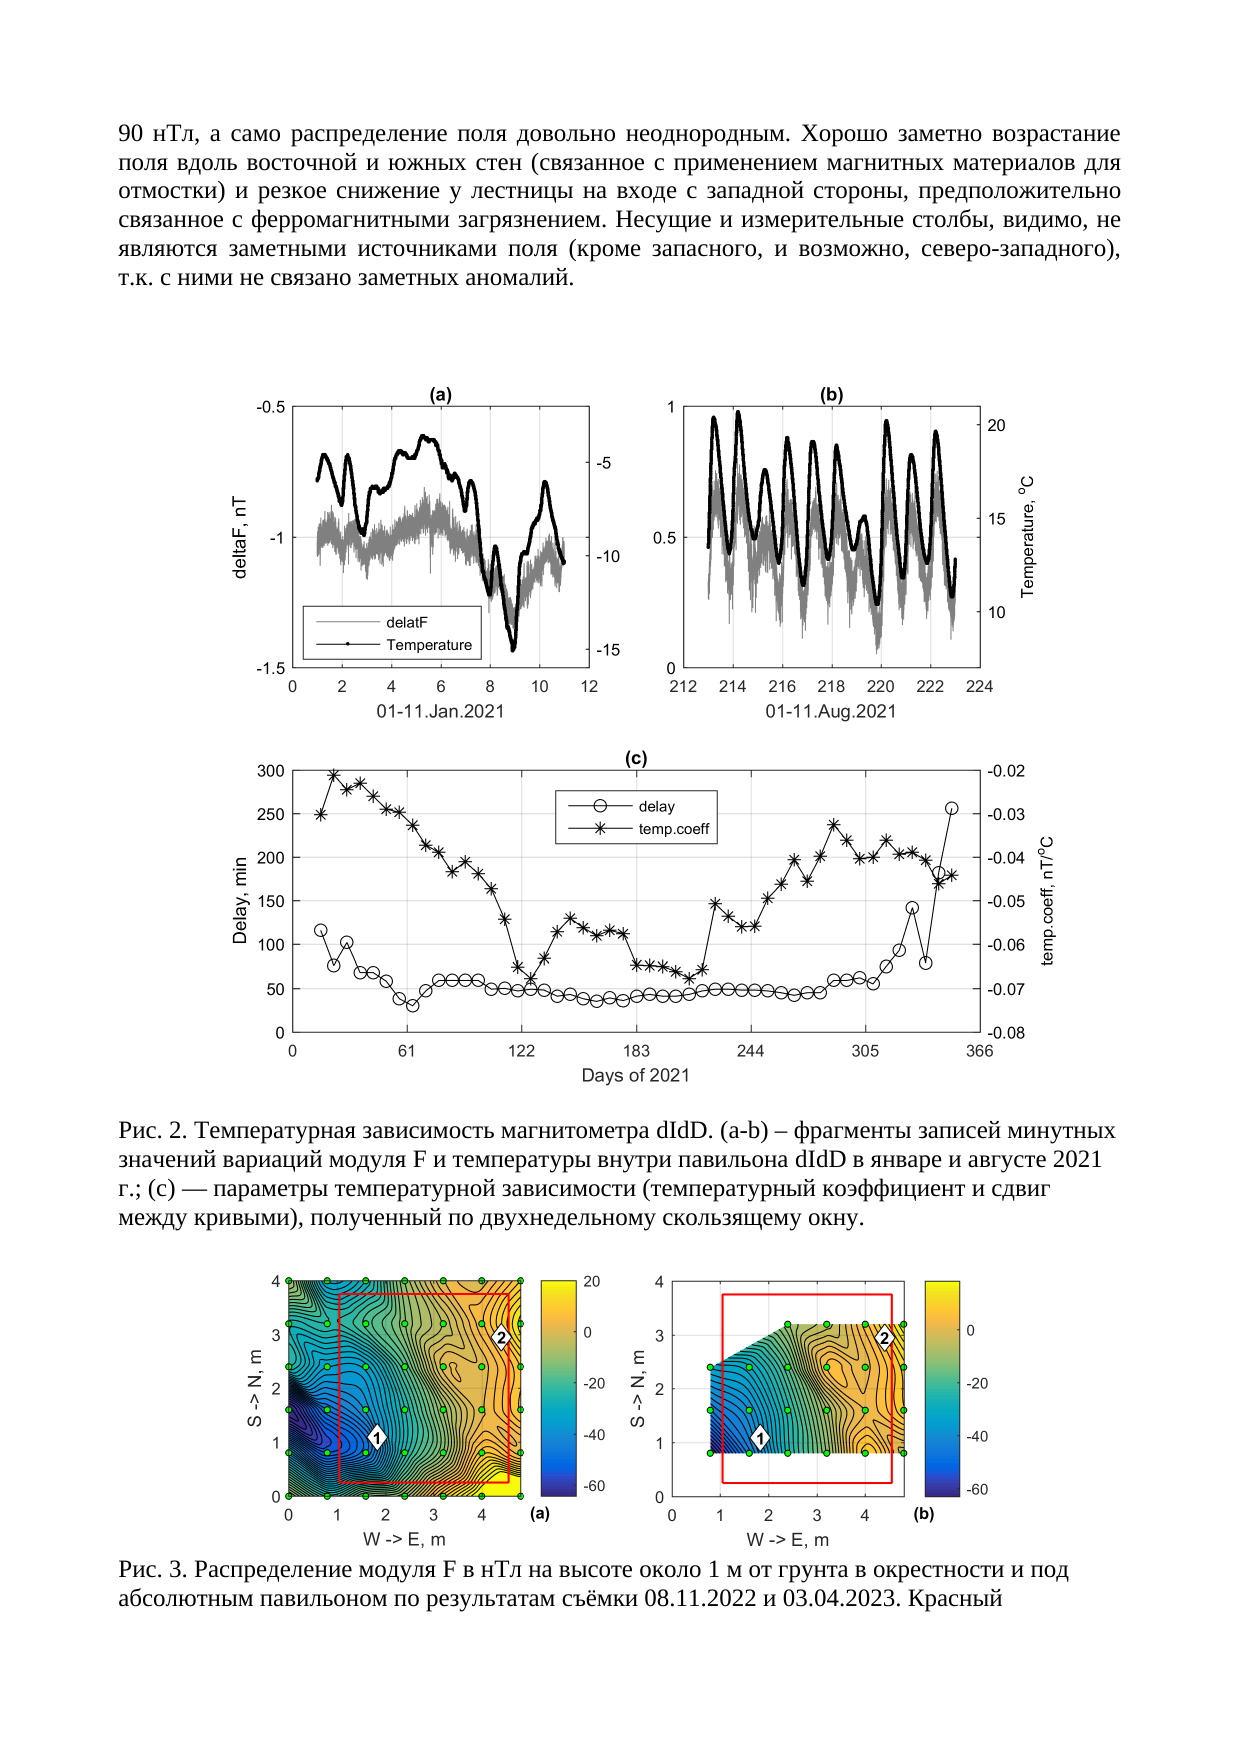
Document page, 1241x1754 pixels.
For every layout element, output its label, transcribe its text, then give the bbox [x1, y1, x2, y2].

text Рис. 3. Распределение модуля F в нТл на высоте около 1 м от грунта в окрестности и под абсолютным павильоном по результатам съёмки 08.11.2022 и 03.04.2023. Красный [118, 1554, 1122, 1611]
picture [177, 348, 1064, 1116]
text Рис. 2. Температурная зависимость магнитометра dIdD. (a-b) – фрагменты записей минутных значений вариаций модуля F и температуры внутри павильона dIdD в январе и августе 2021 г.; (с) — параметры температурной зависимости (температурный коэффициент и сдвиг между кривыми), полученный по двухнедельному скользящему окну. [118, 1116, 1122, 1231]
text 90 нТл, а само распределение поля довольно неоднородным. Хорошо заметно возрастание поля вдоль восточной и южных стен (связанное с применением магнитных материалов для отмостки) и резкое снижение у лестницы на входе с западной стороны, предположительно связанное с ферромагнитными загрязнением. Несущие и измерительные столбы, видимо, не являются заметными источниками поля (кроме запасного, и возможно, северо-западного), т.к. с ними не связано заметных аномалий. [118, 118, 1122, 291]
picture [239, 1259, 1001, 1554]
